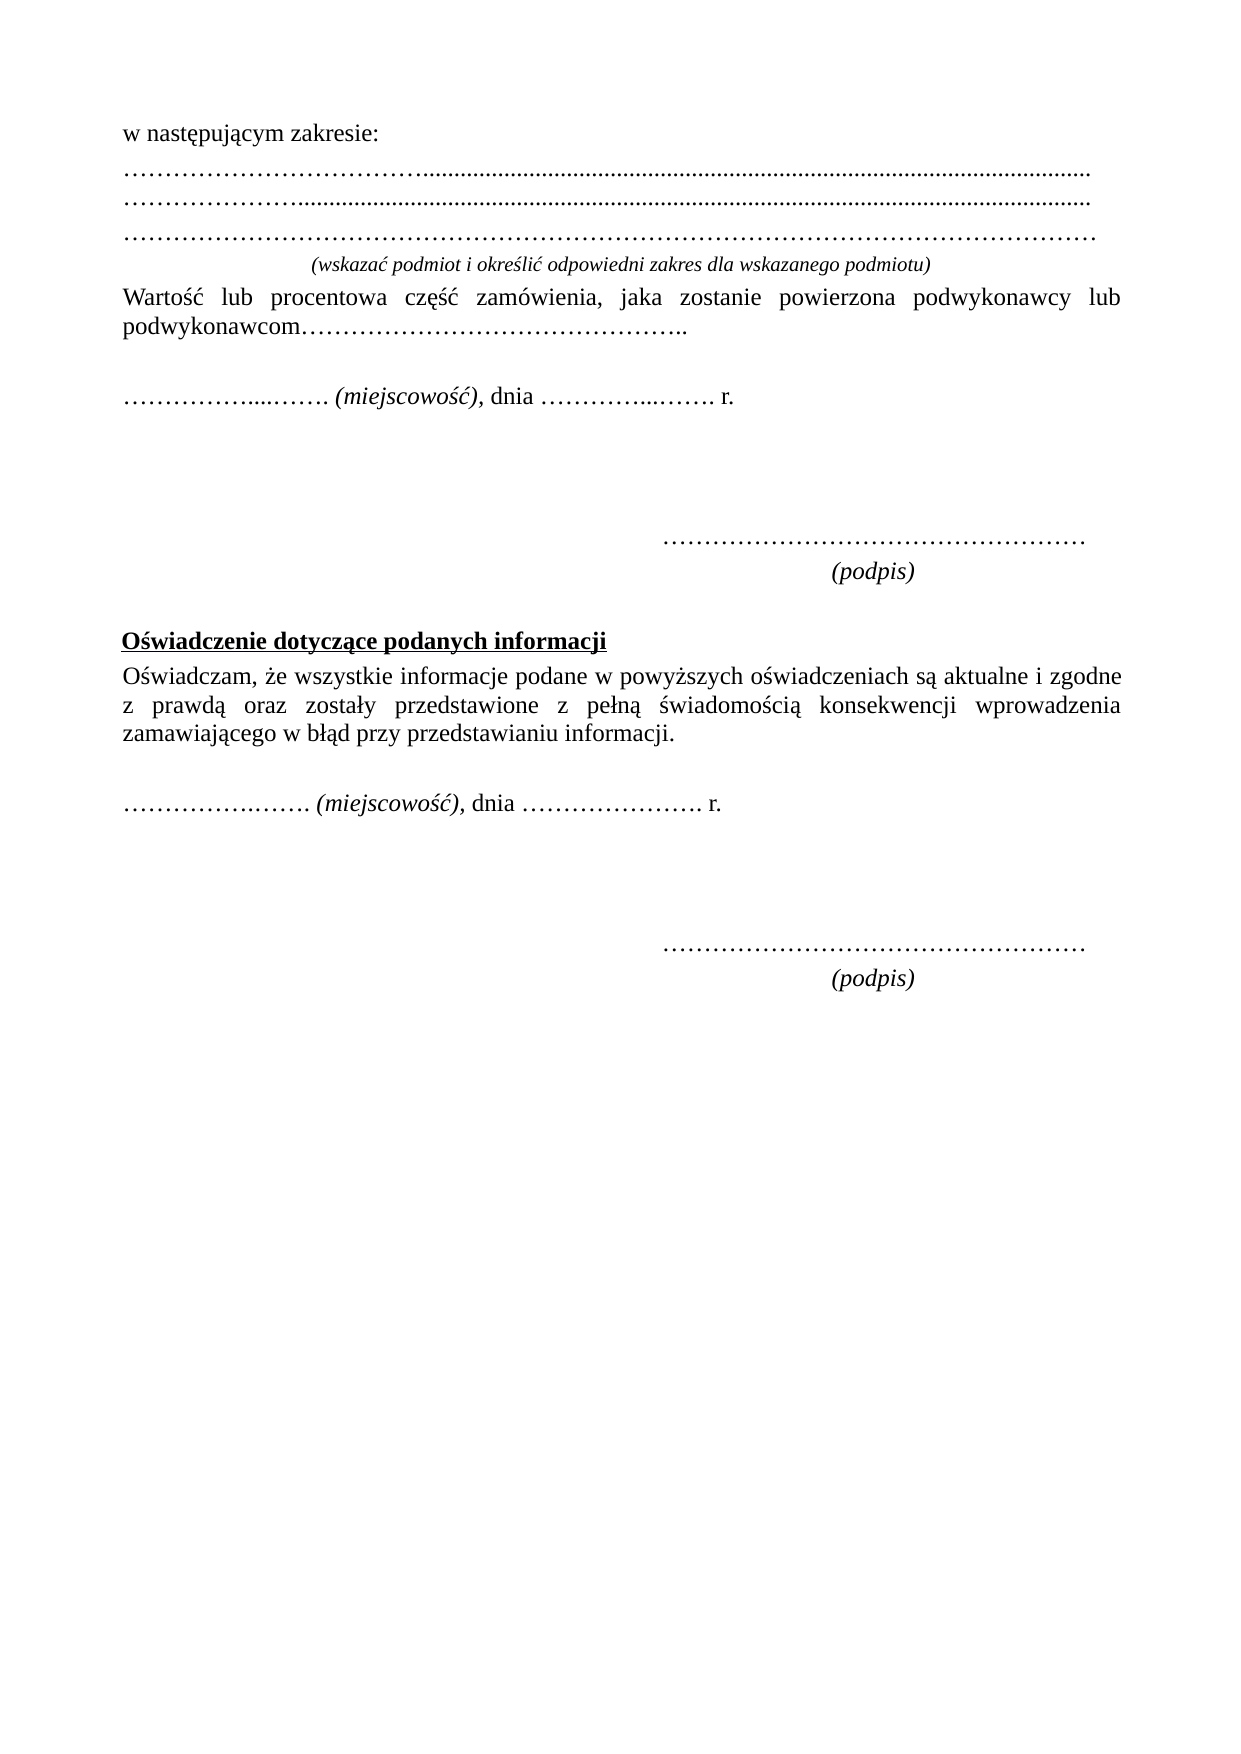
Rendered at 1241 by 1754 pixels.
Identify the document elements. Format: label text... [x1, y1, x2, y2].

text ……………………………………………………………………………………………………… [122, 217, 1121, 246]
text …………….……. (miejscowość), dnia …………………. r. [122, 788, 1122, 817]
text ………………………………...........................................................................................................…………………............................................................................................................................... [122, 153, 1122, 211]
text (podpis) [650, 963, 1099, 992]
text ……………....……. (miejscowość), dnia …………...……. r. [122, 381, 1122, 410]
text (podpis) [650, 556, 1099, 585]
text (wskazać podmiot i określić odpowiedni zakres dla wskazanego podmiotu) [122, 252, 1121, 276]
text Wartość lub procentowa część zamówienia, jaka zostanie powierzona podwykonawcy lub podwykonawcom……………………………………….. [122, 282, 1122, 340]
text w następującym zakresie: [122, 118, 1122, 147]
text …………………………………………… [650, 521, 1099, 550]
text Oświadczenie dotyczące podanych informacji [121, 626, 1122, 655]
text …………………………………………… [650, 928, 1099, 957]
text Oświadczam, że wszystkie informacje podane w powyższych oświadczeniach są aktualne i zgodne z prawdą oraz zostały przedstawione z pełną świadomością konsekwencji wprowadzenia zamawiającego w błąd przy przedstawianiu informacji. [122, 661, 1122, 747]
